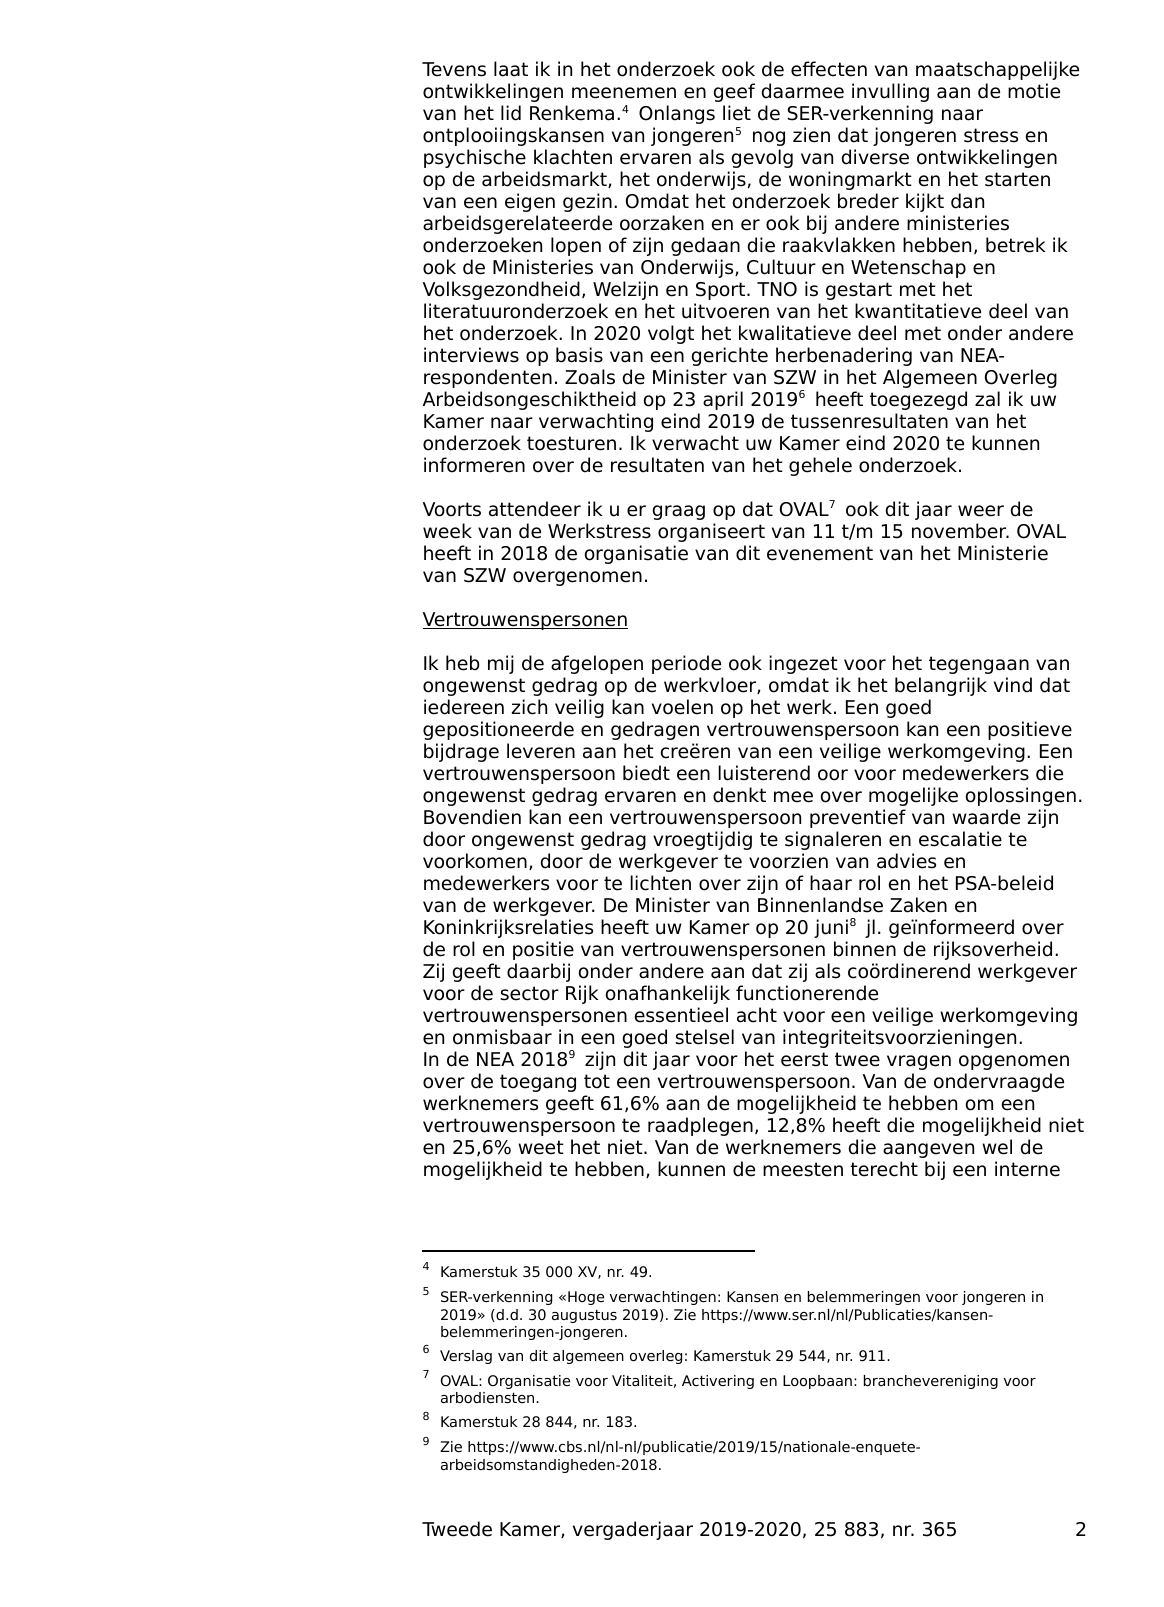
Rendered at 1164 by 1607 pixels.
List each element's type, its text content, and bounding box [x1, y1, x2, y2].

text Tevens laat ik in het onderzoek ook de effecten van maatschappelijke ontwikkelingen meenemen en geef daarmee invulling aan de motie van het lid Renkema. Onlangs liet de SER-verkenning naar ontplooiingskansen van jongeren nog zien dat jongeren stress en psychische klachten ervaren als gevolg van diverse ontwikkelingen op de arbeidsmarkt, het onderwijs, de woningmarkt en het starten van een eigen gezin. Omdat het onderzoek breder kijkt dan arbeidsgerelateerde oorzaken en er ook bij andere ministeries onderzoeken lopen of zijn gedaan die raakvlakken hebben, betrek ik ook de Ministeries van Onderwijs, Cultuur en Wetenschap en Volksgezondheid, Welzijn en Sport. TNO is gestart met het literatuuronderzoek en het uitvoeren van het kwantitatieve deel van het onderzoek. In 2020 volgt het kwalitatieve deel met onder andere interviews op basis van een gerichte herbenadering van NEA-respondenten. Zoals de Minister van SZW in het Algemeen Overleg Arbeidsongeschiktheid op 23 april 2019 heeft toegezegd zal ik uw Kamer naar verwachting eind 2019 de tussenresultaten van het onderzoek toesturen. Ik verwacht uw Kamer eind 2020 te kunnen informeren over de resultaten van het gehele onderzoek. [422, 59, 1087, 477]
text OVAL: Organisatie voor Vitaliteit, Activering en Loopbaan: branchevereniging voor arbodiensten. [422, 1368, 1087, 1407]
text Ik heb mij de afgelopen periode ook ingezet voor het tegengaan van ongewenst gedrag op de werkvloer, omdat ik het belangrijk vind dat iedereen zich veilig kan voelen op het werk. Een goed gepositioneerde en gedragen vertrouwenspersoon kan een positieve bijdrage leveren aan het creëren van een veilige werkomgeving. Een vertrouwenspersoon biedt een luisterend oor voor medewerkers die ongewenst gedrag ervaren en denkt mee over mogelijke oplossingen. Bovendien kan een vertrouwenspersoon preventief van waarde zijn door ongewenst gedrag vroegtijdig te signaleren en escalatie te voorkomen, door de werkgever te voorzien van advies en medewerkers voor te lichten over zijn of haar rol en het PSA-beleid van de werkgever. De Minister van Binnenlandse Zaken en Koninkrijksrelaties heeft uw Kamer op 20 juni jl. geïnformeerd over de rol en positie van vertrouwenspersonen binnen de rijksoverheid. Zij geeft daarbij onder andere aan dat zij als coördinerend werkgever voor de sector Rijk onafhankelijk functionerende vertrouwenspersonen essentieel acht voor een veilige werkomgeving en onmisbaar in een goed stelsel van integriteitsvoorzieningen. [422, 653, 1087, 1049]
text In de NEA 2018 zijn dit jaar voor het eerst twee vragen opgenomen over de toegang tot een vertrouwenspersoon. Van de ondervraagde werknemers geeft 61,6% aan de mogelijkheid te hebben om een vertrouwenspersoon te raadplegen, 12,8% heeft die mogelijkheid niet en 25,6% weet het niet. Van de werknemers die aangeven wel de mogelijkheid te hebben, kunnen de meesten terecht bij een interne [422, 1049, 1087, 1181]
subtitle Vertrouwenspersonen [422, 609, 1087, 631]
text SER-verkenning «Hoge verwachtingen: Kansen en belemmeringen voor jongeren in 2019» (d.d. 30 augustus 2019). Zie https://www.ser.nl/nl/Publicaties/kansen-belemmeringen-jongeren. [422, 1285, 1087, 1341]
text Zie https://www.cbs.nl/nl-nl/publicatie/2019/15/nationale-enquete-arbeidsomstandigheden-2018. [422, 1435, 1087, 1474]
text Kamerstuk 35 000 XV, nr. 49. [422, 1260, 1087, 1282]
text Voorts attendeer ik u er graag op dat OVAL ook dit jaar weer de week van de Werkstress organiseert van 11 t/m 15 november. OVAL heeft in 2018 de organisatie van dit evenement van het Ministerie van SZW overgenomen. [422, 499, 1087, 587]
text Verslag van dit algemeen overleg: Kamerstuk 29 544, nr. 911. [422, 1343, 1087, 1366]
text Kamerstuk 28 844, nr. 183. [422, 1410, 1087, 1432]
